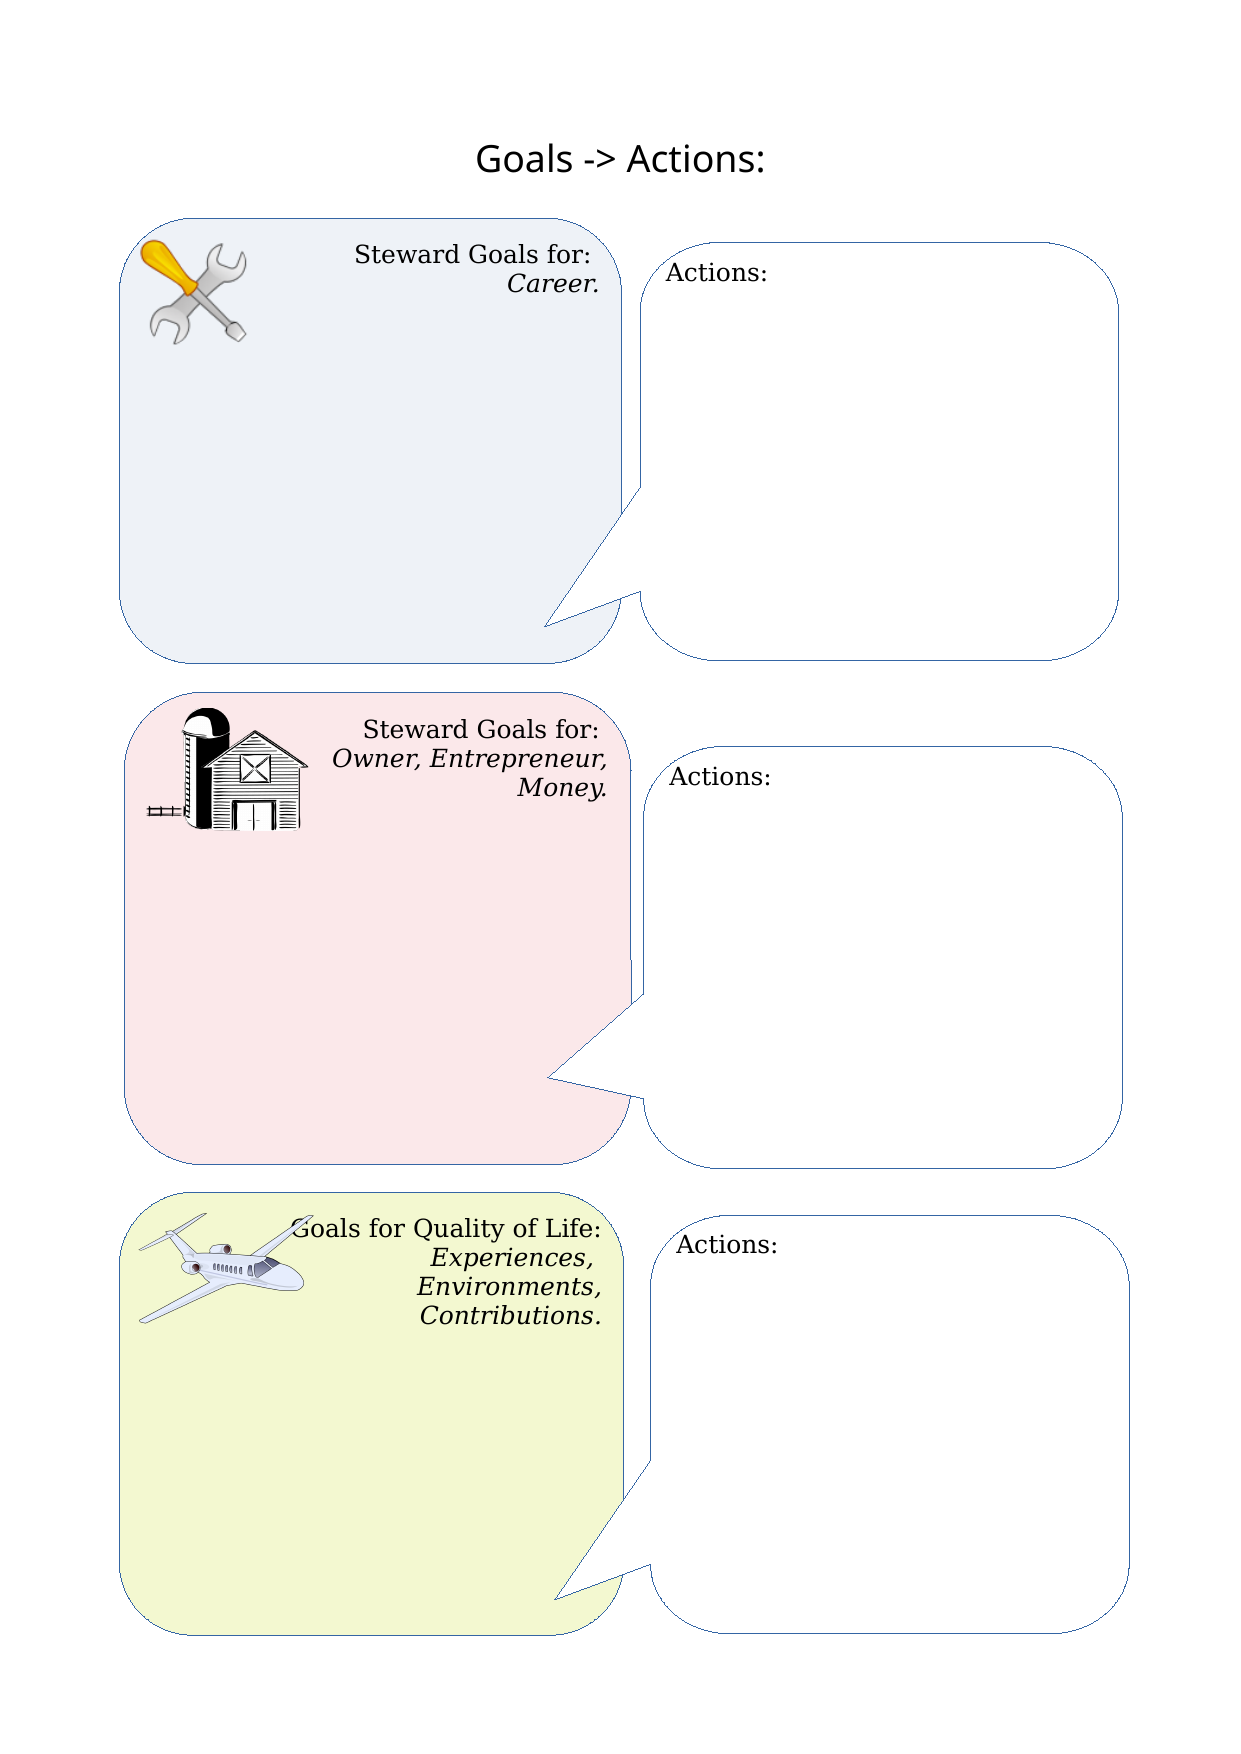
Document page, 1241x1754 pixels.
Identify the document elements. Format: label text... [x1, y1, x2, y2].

picture [146, 708, 309, 831]
picture [137, 234, 264, 361]
picture [131, 1201, 322, 1337]
text Goals -> Actions: [121, 133, 1119, 184]
